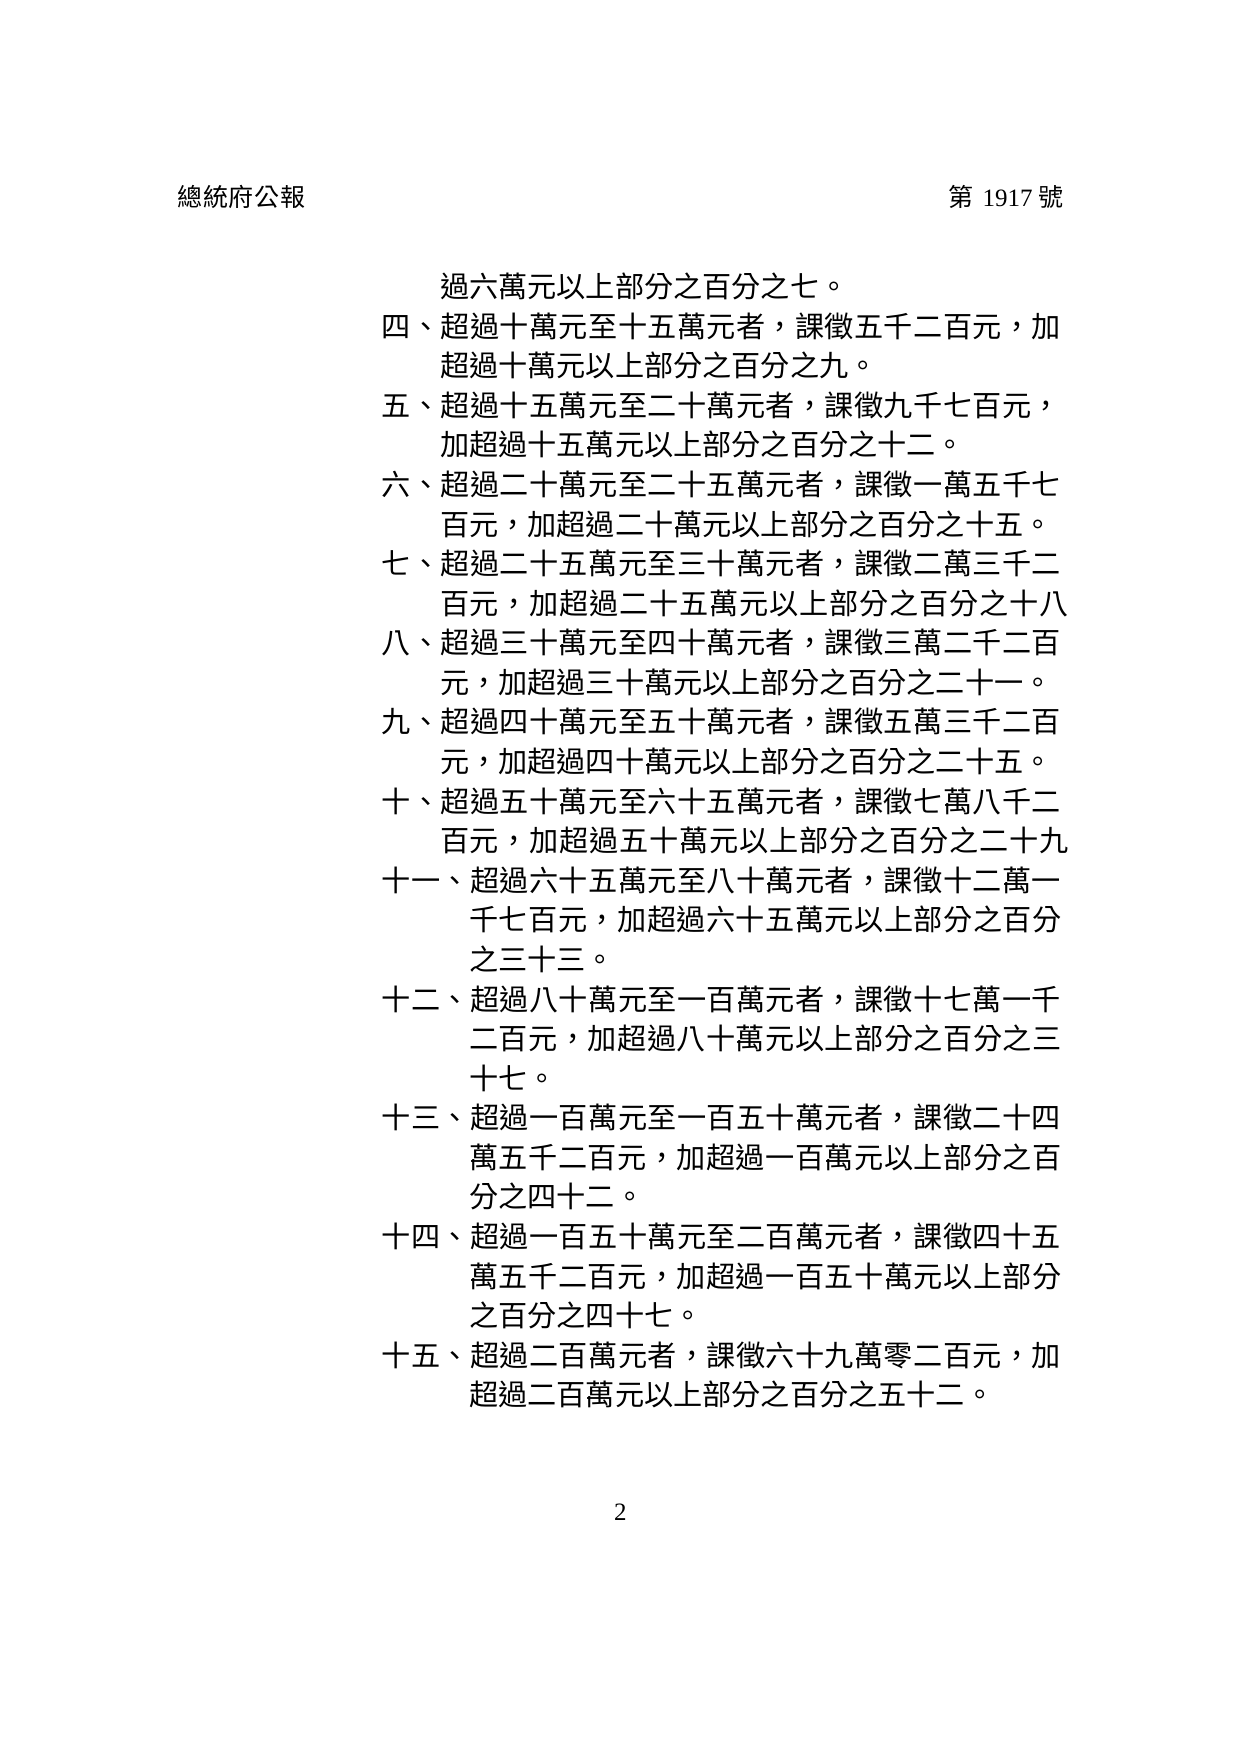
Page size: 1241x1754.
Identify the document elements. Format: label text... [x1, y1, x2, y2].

text 十四、超過一百五十萬元至二百萬元者，課徵四十五萬五千二百元，加超過一百五十萬元以上部分之百分之四十七。 [381, 1216, 1063, 1334]
text 十一、超過六十五萬元至八十萬元者，課徵十二萬一千七百元，加超過六十五萬元以上部分之百分之三十三。 [381, 859, 1063, 978]
text 四、超過十萬元至十五萬元者，課徵五千二百元，加超過十萬元以上部分之百分之九。 [381, 305, 1063, 384]
text 十五、超過二百萬元者，課徵六十九萬零二百元，加超過二百萬元以上部分之百分之五十二。 [381, 1334, 1063, 1414]
text 十三、超過一百萬元至一百五十萬元者，課徵二十四萬五千二百元，加超過一百萬元以上部分之百分之四十二。 [381, 1097, 1063, 1216]
text 七、超過二十五萬元至三十萬元者，課徵二萬三千二百元，加超過二十五萬元以上部分之百分之十八。 [381, 543, 1063, 622]
text 過六萬元以上部分之百分之七。 [381, 266, 1063, 305]
text 九、超過四十萬元至五十萬元者，課徵五萬三千二百元，加超過四十萬元以上部分之百分之二十五。 [381, 701, 1063, 780]
text 六、超過二十萬元至二十五萬元者，課徵一萬五千七百元，加超過二十萬元以上部分之百分之十五。 [381, 464, 1063, 543]
text 十二、超過八十萬元至一百萬元者，課徵十七萬一千二百元，加超過八十萬元以上部分之百分之三十七。 [381, 978, 1063, 1097]
text 十、超過五十萬元至六十五萬元者，課徵七萬八千二百元，加超過五十萬元以上部分之百分之二十九。 [381, 780, 1063, 859]
text 八、超過三十萬元至四十萬元者，課徵三萬二千二百元，加超過三十萬元以上部分之百分之二十一。 [381, 622, 1063, 701]
text 五、超過十五萬元至二十萬元者，課徵九千七百元，加超過十五萬元以上部分之百分之十二。 [381, 384, 1063, 464]
